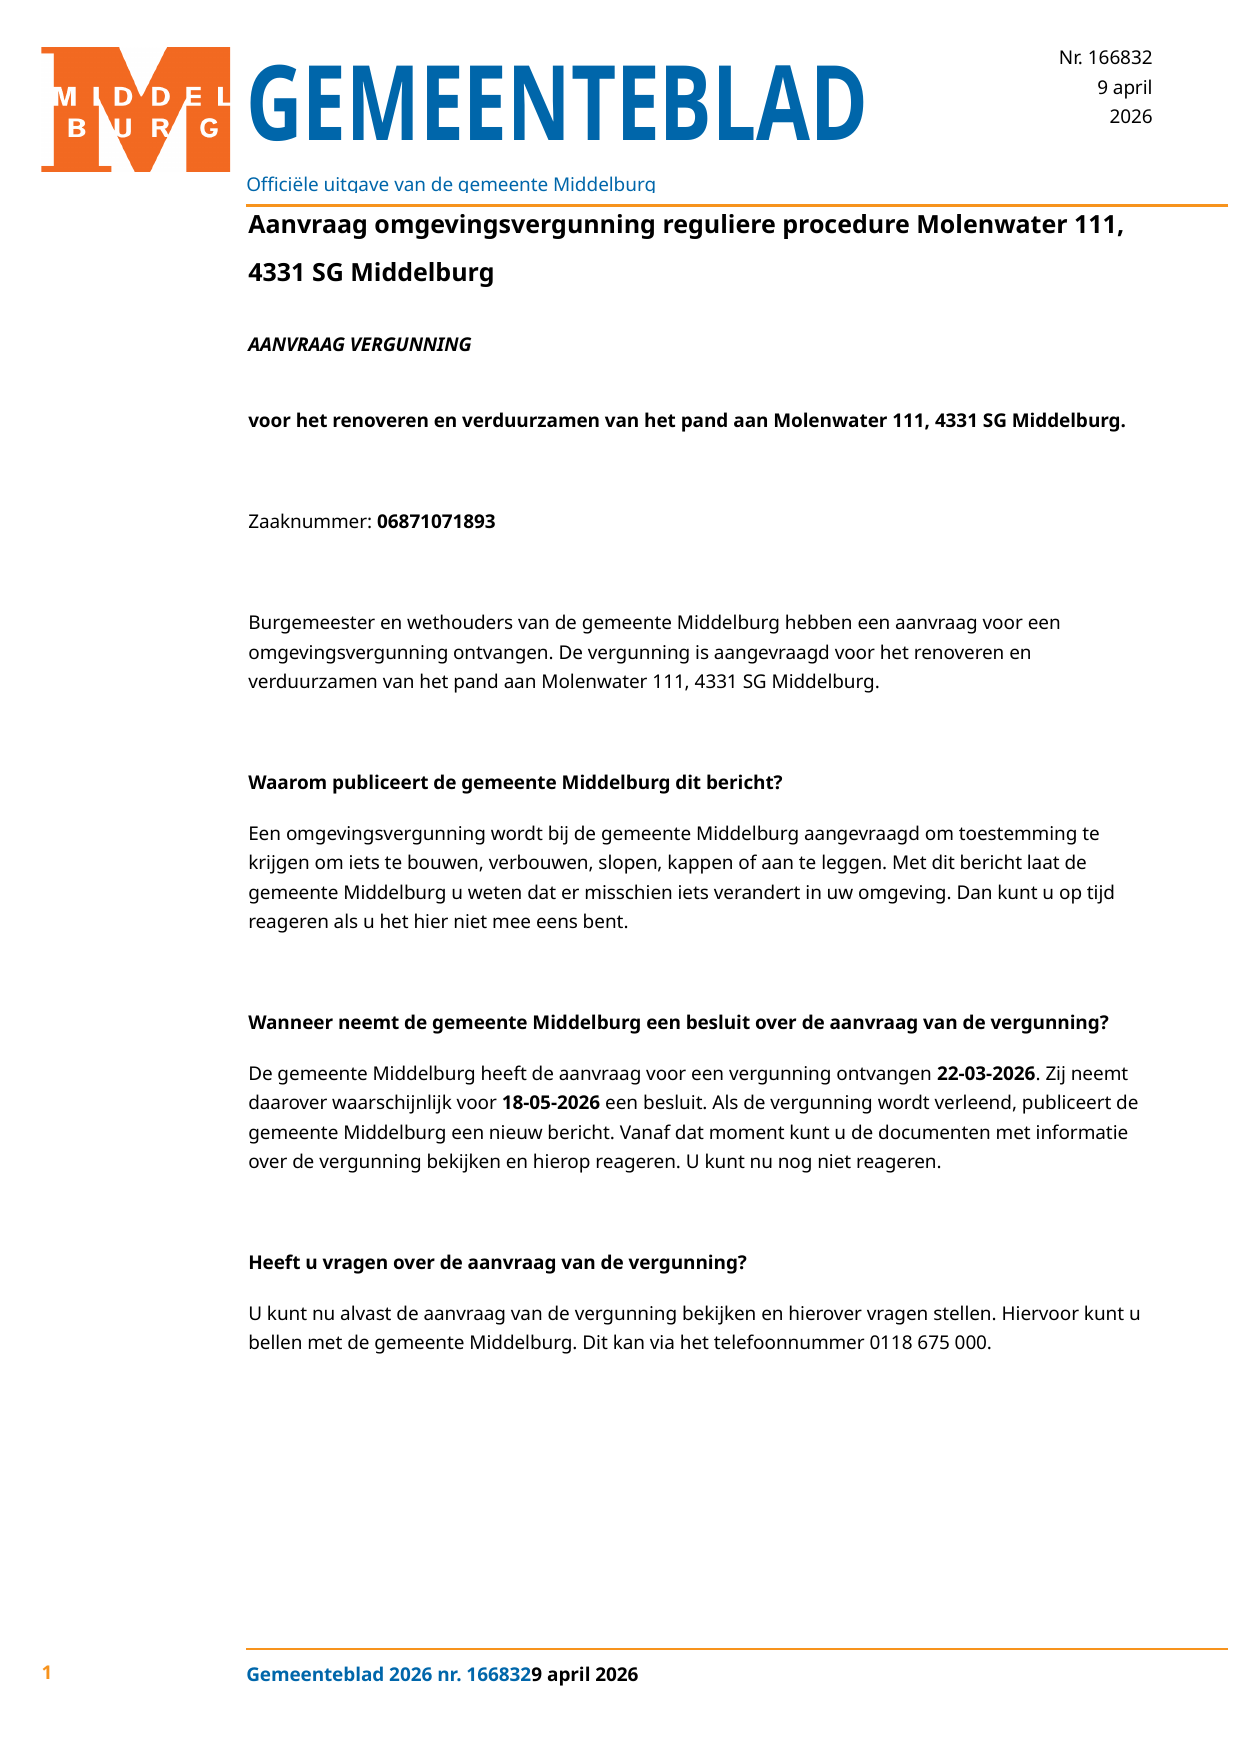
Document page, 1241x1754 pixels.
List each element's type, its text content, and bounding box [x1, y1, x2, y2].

text Burgemeester en wethouders van de gemeente Middelburg hebben een aanvraag voor een omgevingsvergunning ontvangen. De vergunning is aangevraagd voor het renoveren en verduurzamen van het pand aan Molenwater 111, 4331 SG Middelburg. [248, 609, 1152, 694]
picture [41, 47, 231, 172]
text Heeft u vragen over de aanvraag van de vergunning? [248, 1249, 1152, 1275]
text Een omgevingsvergunning wordt bij de gemeente Middelburg aangevraagd om toestemming te krijgen om iets te bouwen, verbouwen, slopen, kappen of aan te leggen. Met dit bericht laat de gemeente Middelburg u weten dat er misschien iets verandert in uw omgeving. Dan kunt u op tijd reageren als u het hier niet mee eens bent. [248, 820, 1152, 934]
text Aanvraag omgevingsvergunning reguliere procedure Molenwater 111, 4331 SG Middelburg [248, 207, 1152, 288]
text Waarom publiceert de gemeente Middelburg dit bericht? [248, 769, 1152, 795]
text Zaaknummer: 06871071893 [248, 508, 1152, 534]
text voor het renoveren en verduurzamen van het pand aan Molenwater 111, 4331 SG Middelburg. [248, 408, 1152, 433]
text U kunt nu alvast de aanvraag van de vergunning bekijken en hierover vragen stellen. Hiervoor kunt u bellen met de gemeente Middelburg. Dit kan via het telefoonnummer 0118 675 000. [248, 1300, 1152, 1355]
text AANVRAAG VERGUNNING [248, 331, 1152, 357]
text De gemeente Middelburg heeft de aanvraag voor een vergunning ontvangen 22-03-2026. Zij neemt daarover waarschijnlijk voor 18-05-2026 een besluit. Als de vergunning wordt verleend, publiceert de gemeente Middelburg een nieuw bericht. Vanaf dat moment kunt u de documenten met informatie over de vergunning bekijken en hierop reageren. U kunt nu nog niet reageren. [248, 1060, 1152, 1174]
text Wanneer neemt de gemeente Middelburg een besluit over de aanvraag van de vergunning? [248, 1009, 1152, 1035]
